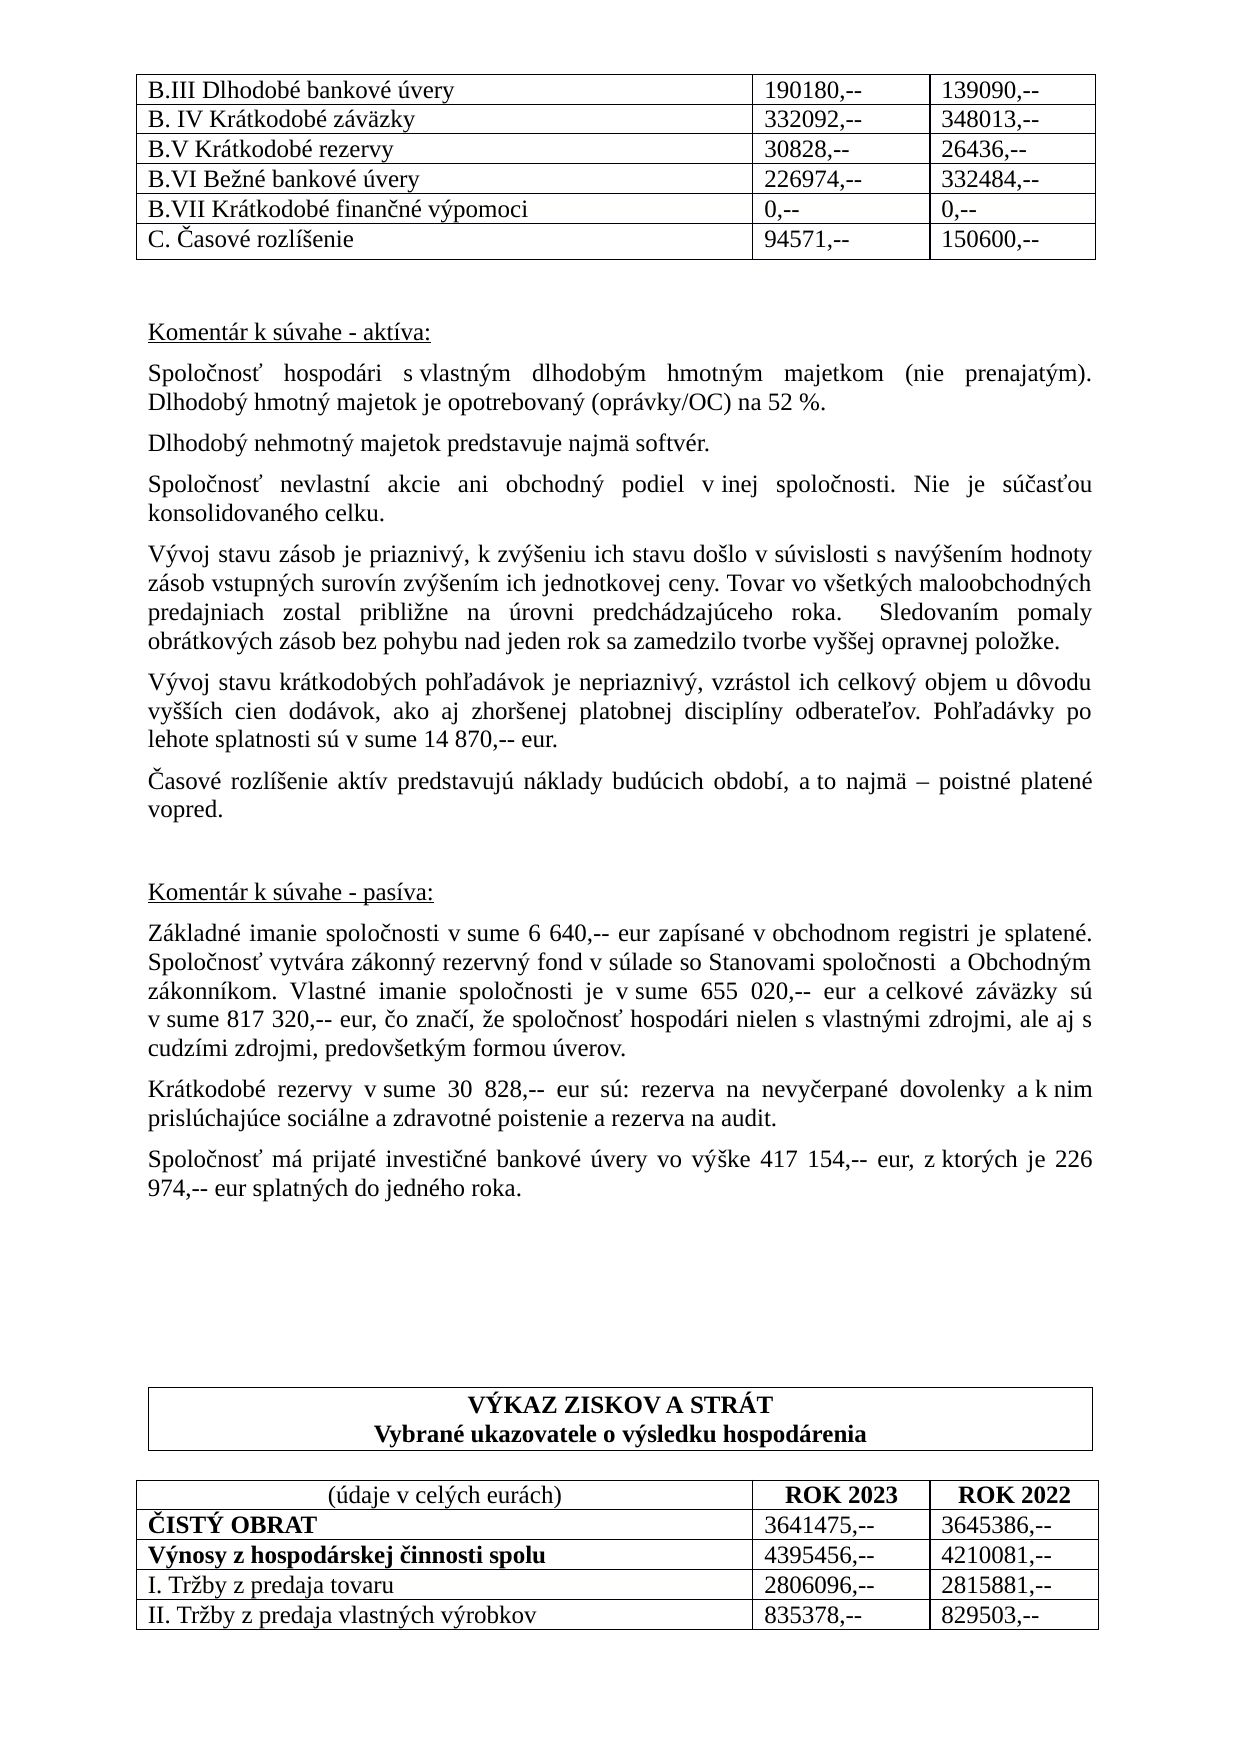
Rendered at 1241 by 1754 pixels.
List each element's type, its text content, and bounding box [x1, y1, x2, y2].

text Krátkodobé rezervy v sume 30 828,-- eur sú: rezerva na nevyčerpané dovolenky a k nim prislúchajúce sociálne a zdravotné poistenie a rezerva na audit. [148, 1074, 1093, 1132]
text Komentár k súvahe - aktíva: [148, 317, 1093, 346]
table_cell 94571,-- [753, 224, 929, 258]
table_cell 332092,-- [753, 105, 929, 133]
table_cell 226974,-- [753, 164, 929, 193]
table_cell 4210081,-- [931, 1540, 1098, 1569]
table_cell 26436,-- [931, 134, 1095, 163]
table_cell 0,-- [753, 194, 929, 223]
table_cell 835378,-- [753, 1600, 929, 1628]
table_cell 150600,-- [931, 224, 1095, 258]
table_cell II. Tržby z predaja vlastných výrobkov [137, 1600, 752, 1628]
table_cell 829503,-- [931, 1600, 1098, 1628]
table_cell 2815881,-- [931, 1570, 1098, 1599]
text Spoločnosť hospodári s vlastným dlhodobým hmotným majetkom (nie prenajatým). Dlhodobý hmotný majetok je opotrebovaný (oprávky/OC) na 52 %. [148, 358, 1093, 416]
text Vývoj stavu krátkodobých pohľadávok je nepriaznivý, vzrástol ich celkový objem u dôvodu vyšších cien dodávok, ako aj zhoršenej platobnej disciplíny odberateľov. Pohľadávky po lehote splatnosti sú v sume 14 870,-- eur. [148, 667, 1093, 753]
table_cell B. IV Krátkodobé záväzky [137, 105, 752, 133]
table_cell B.III Dlhodobé bankové úvery [137, 75, 752, 103]
table_header ROK 2022 [931, 1481, 1098, 1509]
table_cell 190180,-- [753, 75, 929, 103]
table_cell B.V Krátkodobé rezervy [137, 134, 752, 163]
text Komentár k súvahe - pasíva: [148, 877, 1093, 906]
text Dlhodobý nehmotný majetok predstavuje najmä softvér. [148, 428, 1093, 457]
table_cell B.VII Krátkodobé finančné výpomoci [137, 194, 752, 223]
table_cell B.VI Bežné bankové úvery [137, 164, 752, 193]
text Časové rozlíšenie aktív predstavujú náklady budúcich období, a to najmä – poistné platené vopred. [148, 766, 1093, 823]
table_cell 0,-- [931, 194, 1095, 223]
table_cell 332484,-- [931, 164, 1095, 193]
table_header (údaje v celých eurách) [137, 1481, 752, 1509]
text Základné imanie spoločnosti v sume 6 640,-- eur zapísané v obchodnom registri je splatené. Spoločnosť vytvára zákonný rezervný fond v súlade so Stanovami spoločnosti a Obchodným zákonníkom. Vlastné imanie spoločnosti je v sume 655 020,-- eur a celkové záväzky sú v sume 817 320,-- eur, čo značí, že spoločnosť hospodári nielen s vlastnými zdrojmi, ale aj s cudzími zdrojmi, predovšetkým formou úverov. [148, 918, 1093, 1062]
table_cell 3645386,-- [931, 1510, 1098, 1539]
table_cell ČISTÝ OBRAT [137, 1510, 752, 1539]
text Vývoj stavu zásob je priaznivý, k zvýšeniu ich stavu došlo v súvislosti s navýšením hodnoty zásob vstupných surovín zvýšením ich jednotkovej ceny. Tovar vo všetkých maloobchodných predajniach zostal približne na úrovni predchádzajúceho roka. Sledovaním pomaly obrátkových zásob bez pohybu nad jeden rok sa zamedzilo tvorbe vyššej opravnej položke. [148, 539, 1093, 654]
table_cell I. Tržby z predaja tovaru [137, 1570, 752, 1599]
text Spoločnosť má prijaté investičné bankové úvery vo výške 417 154,-- eur, z ktorých je 226 974,-- eur splatných do jedného roka. [148, 1144, 1093, 1202]
text Vybrané ukazovatele o výsledku hospodárenia [149, 1416, 1092, 1450]
table_cell 139090,-- [931, 75, 1095, 103]
table_header ROK 2023 [753, 1481, 929, 1509]
table_cell Výnosy z hospodárskej činnosti spolu [137, 1540, 752, 1569]
table_cell 348013,-- [931, 105, 1095, 133]
table_cell 4395456,-- [753, 1540, 929, 1569]
text Spoločnosť nevlastní akcie ani obchodný podiel v inej spoločnosti. Nie je súčasťou konsolidovaného celku. [148, 469, 1093, 527]
table_cell 3641475,-- [753, 1510, 929, 1539]
table_cell 2806096,-- [753, 1570, 929, 1599]
table_cell C. Časové rozlíšenie [137, 224, 752, 258]
text VÝKAZ ZISKOV A STRÁT [149, 1388, 1092, 1416]
table_cell 30828,-- [753, 134, 929, 163]
